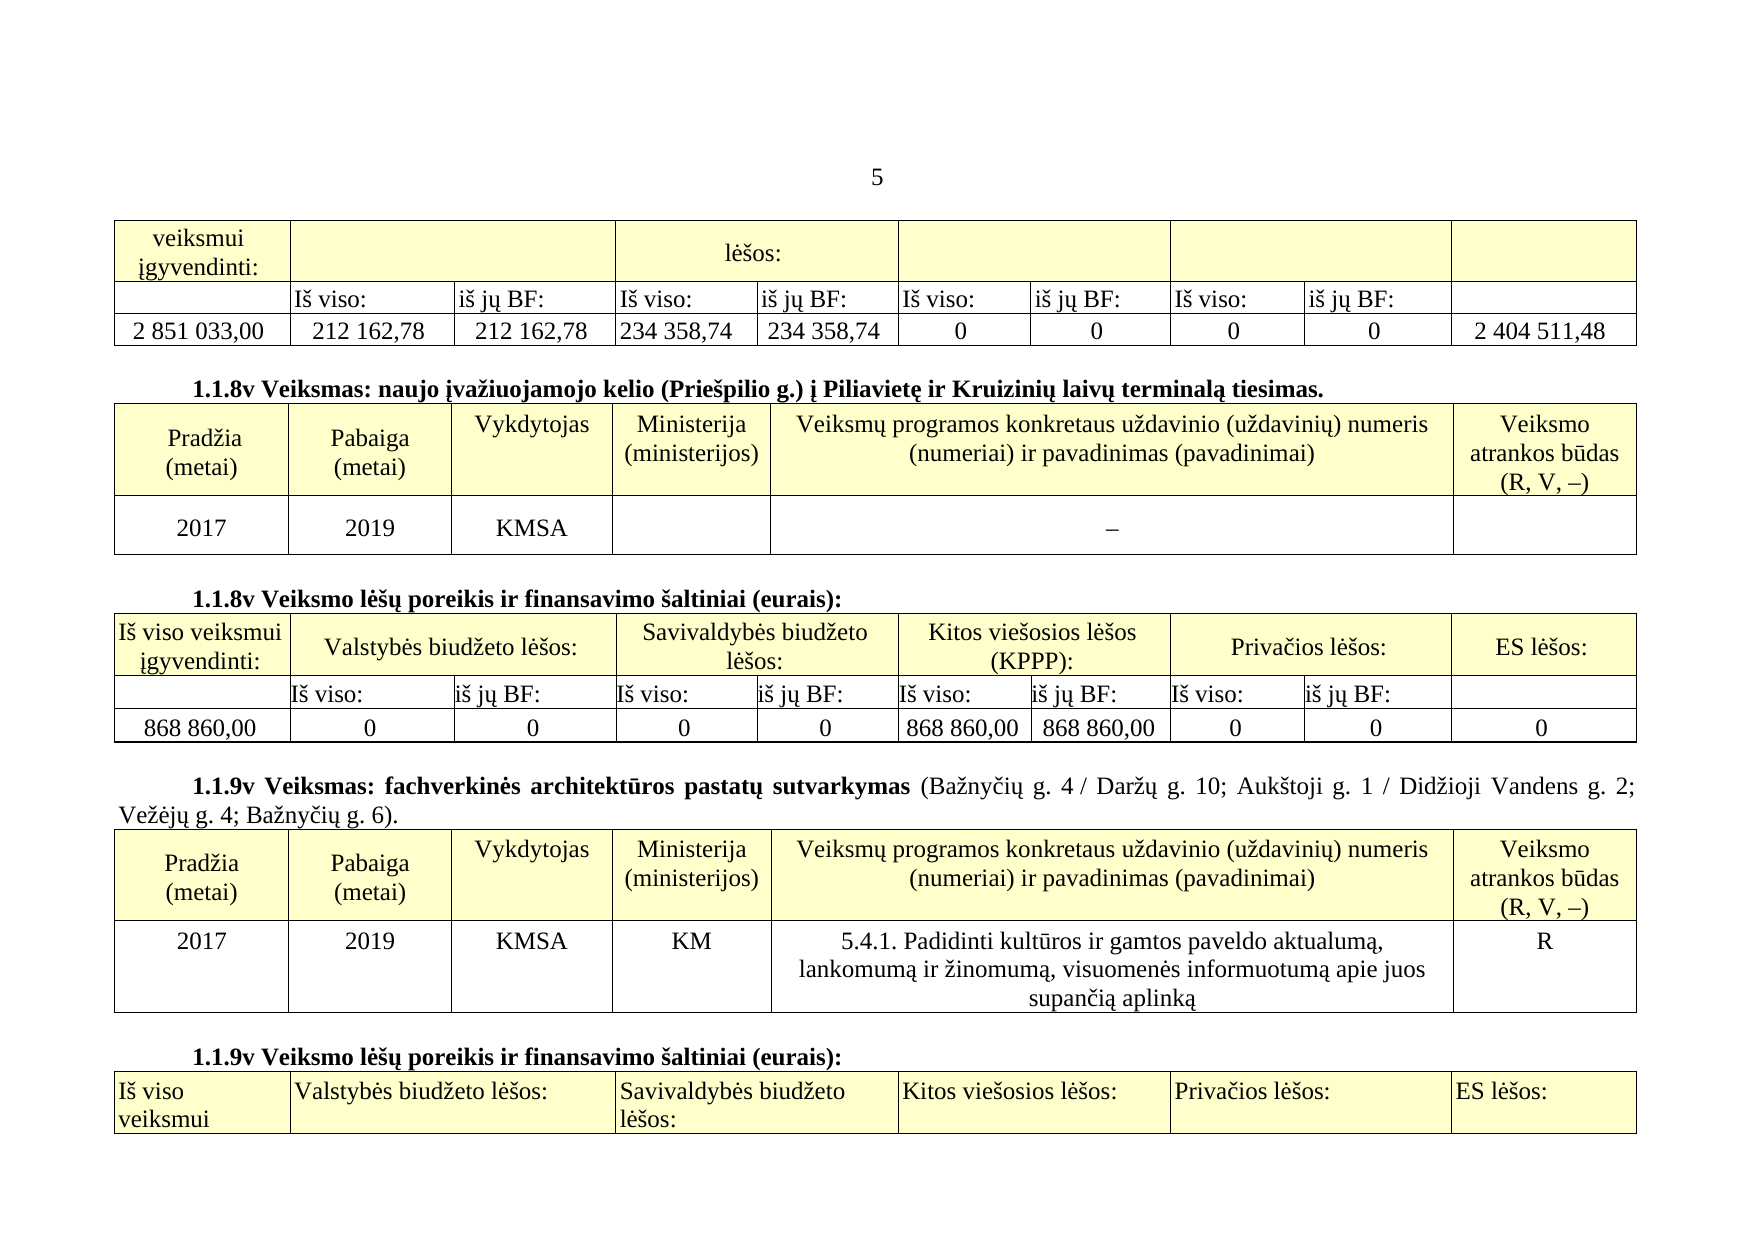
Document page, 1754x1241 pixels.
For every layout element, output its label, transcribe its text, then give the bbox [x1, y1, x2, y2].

table_header Ministerija (ministerijos) [613, 830, 771, 920]
table_cell – [771, 496, 1453, 554]
table_cell 868 860,00 [899, 709, 1031, 741]
table_cell R [1454, 921, 1636, 1012]
table_cell 0 [455, 709, 616, 741]
table_header Iš viso veiksmui [115, 1072, 290, 1133]
table_header Valstybės biudžeto lėšos: [291, 614, 616, 675]
table_cell 2019 [289, 921, 451, 1012]
table_cell 868 860,00 [115, 709, 290, 741]
table_header ES lėšos: [1452, 1072, 1636, 1133]
table_header ES lėšos: [1452, 614, 1636, 675]
table_header Kitos viešosios lėšos: [899, 1072, 1170, 1133]
table_cell iš jų BF: [758, 282, 898, 313]
text 1.1.8v Veiksmo lėšų poreikis ir finansavimo šaltiniai (eurais): [118, 584, 1636, 613]
table_header Pabaiga (metai) [289, 404, 451, 495]
table_cell 0 [1452, 709, 1636, 741]
table_cell iš jų BF: [1032, 676, 1170, 708]
table_header [1452, 221, 1636, 281]
table_cell [1454, 496, 1636, 554]
table_header Privačios lėšos: [1171, 1072, 1451, 1133]
table_cell [1452, 676, 1636, 708]
table_cell iš jų BF: [1305, 282, 1451, 313]
table_cell iš jų BF: [758, 676, 898, 708]
table_header Pradžia (metai) [115, 830, 288, 920]
table_header Savivaldybės biudžeto lėšos: [617, 614, 898, 675]
table_cell 234 358,74 [758, 314, 898, 345]
table_cell Iš viso: [291, 676, 454, 708]
table_header [1171, 221, 1451, 281]
table_cell Iš viso: [899, 676, 1031, 708]
text 1.1.8v Veiksmas: naujo įvažiuojamojo kelio (Priešpilio g.) į Piliavietę ir Kruizinių laivų terminalą tiesimas. [118, 374, 1636, 403]
table_cell 2017 [115, 921, 288, 1012]
table_header Privačios lėšos: [1171, 614, 1451, 675]
table_cell KMSA [452, 921, 612, 1012]
table_cell iš jų BF: [455, 676, 616, 708]
table_header veiksmui įgyvendinti: [115, 221, 290, 281]
table_cell 212 162,78 [455, 314, 615, 345]
table_cell [1452, 282, 1636, 313]
table_header Iš viso veiksmui įgyvendinti: [115, 614, 290, 675]
table_header Ministerija (ministerijos) [613, 404, 770, 495]
table_cell Iš viso: [616, 282, 757, 313]
table_cell Iš viso: [1171, 282, 1304, 313]
table_cell 868 860,00 [1032, 709, 1170, 741]
table_cell 2 851 033,00 [115, 314, 290, 345]
table_cell 212 162,78 [291, 314, 454, 345]
table_cell 0 [617, 709, 757, 741]
table_cell 2017 [115, 496, 288, 554]
table_cell Iš viso: [899, 282, 1030, 313]
text 1.1.9v Veiksmas: fachverkinės architektūros pastatų sutvarkymas (Bažnyčių g. 4 / Daržų g. 10; Aukštoji g. 1 / Didžioji Vandens g. 2; Vežėjų g. 4; Bažnyčių g. 6). [118, 771, 1636, 829]
table_header Valstybės biudžeto lėšos: [291, 1072, 615, 1133]
table_header Savivaldybės biudžeto lėšos: [616, 1072, 898, 1133]
table_cell 5.4.1. Padidinti kultūros ir gamtos paveldo aktualumą, lankomumą ir žinomumą, visuomenės informuotumą apie juos supančią aplinką [772, 921, 1453, 1012]
table_header Pabaiga (metai) [289, 830, 451, 920]
table_header Veiksmų programos konkretaus uždavinio (uždavinių) numeris (numeriai) ir pavadinimas (pavadinimai) [772, 830, 1453, 920]
table_cell 234 358,74 [616, 314, 757, 345]
table_header Vykdytojas [452, 830, 612, 920]
table_header Kitos viešosios lėšos (KPPP): [899, 614, 1170, 675]
table_cell 0 [1031, 314, 1170, 345]
table_cell 0 [1305, 709, 1451, 741]
table_cell Iš viso: [291, 282, 454, 313]
table_cell 0 [1171, 709, 1304, 741]
table_cell 0 [291, 709, 454, 741]
table_header [291, 221, 615, 281]
table_cell KM [613, 921, 771, 1012]
text 1.1.9v Veiksmo lėšų poreikis ir finansavimo šaltiniai (eurais): [118, 1042, 1636, 1071]
table_cell 2 404 511,48 [1452, 314, 1636, 345]
table_cell iš jų BF: [1305, 676, 1451, 708]
table_cell 0 [1171, 314, 1304, 345]
table_cell [115, 282, 290, 313]
table_header Veiksmo atrankos būdas (R, V, –) [1454, 830, 1636, 920]
table_cell iš jų BF: [1031, 282, 1170, 313]
table_header [899, 221, 1170, 281]
table_header Veiksmo atrankos būdas (R, V, –) [1454, 404, 1636, 495]
table_cell [613, 496, 770, 554]
table_cell Iš viso: [617, 676, 757, 708]
table_header Veiksmų programos konkretaus uždavinio (uždavinių) numeris (numeriai) ir pavadinimas (pavadinimai) [771, 404, 1453, 495]
table_header lėšos: [616, 221, 898, 281]
table_cell 0 [758, 709, 898, 741]
table_header Pradžia (metai) [115, 404, 288, 495]
table_cell 0 [899, 314, 1030, 345]
table_cell KMSA [452, 496, 612, 554]
table_cell [115, 676, 290, 708]
table_header Vykdytojas [452, 404, 612, 495]
table_cell 0 [1305, 314, 1451, 345]
table_cell iš jų BF: [455, 282, 615, 313]
table_cell 2019 [289, 496, 451, 554]
table_cell Iš viso: [1171, 676, 1304, 708]
